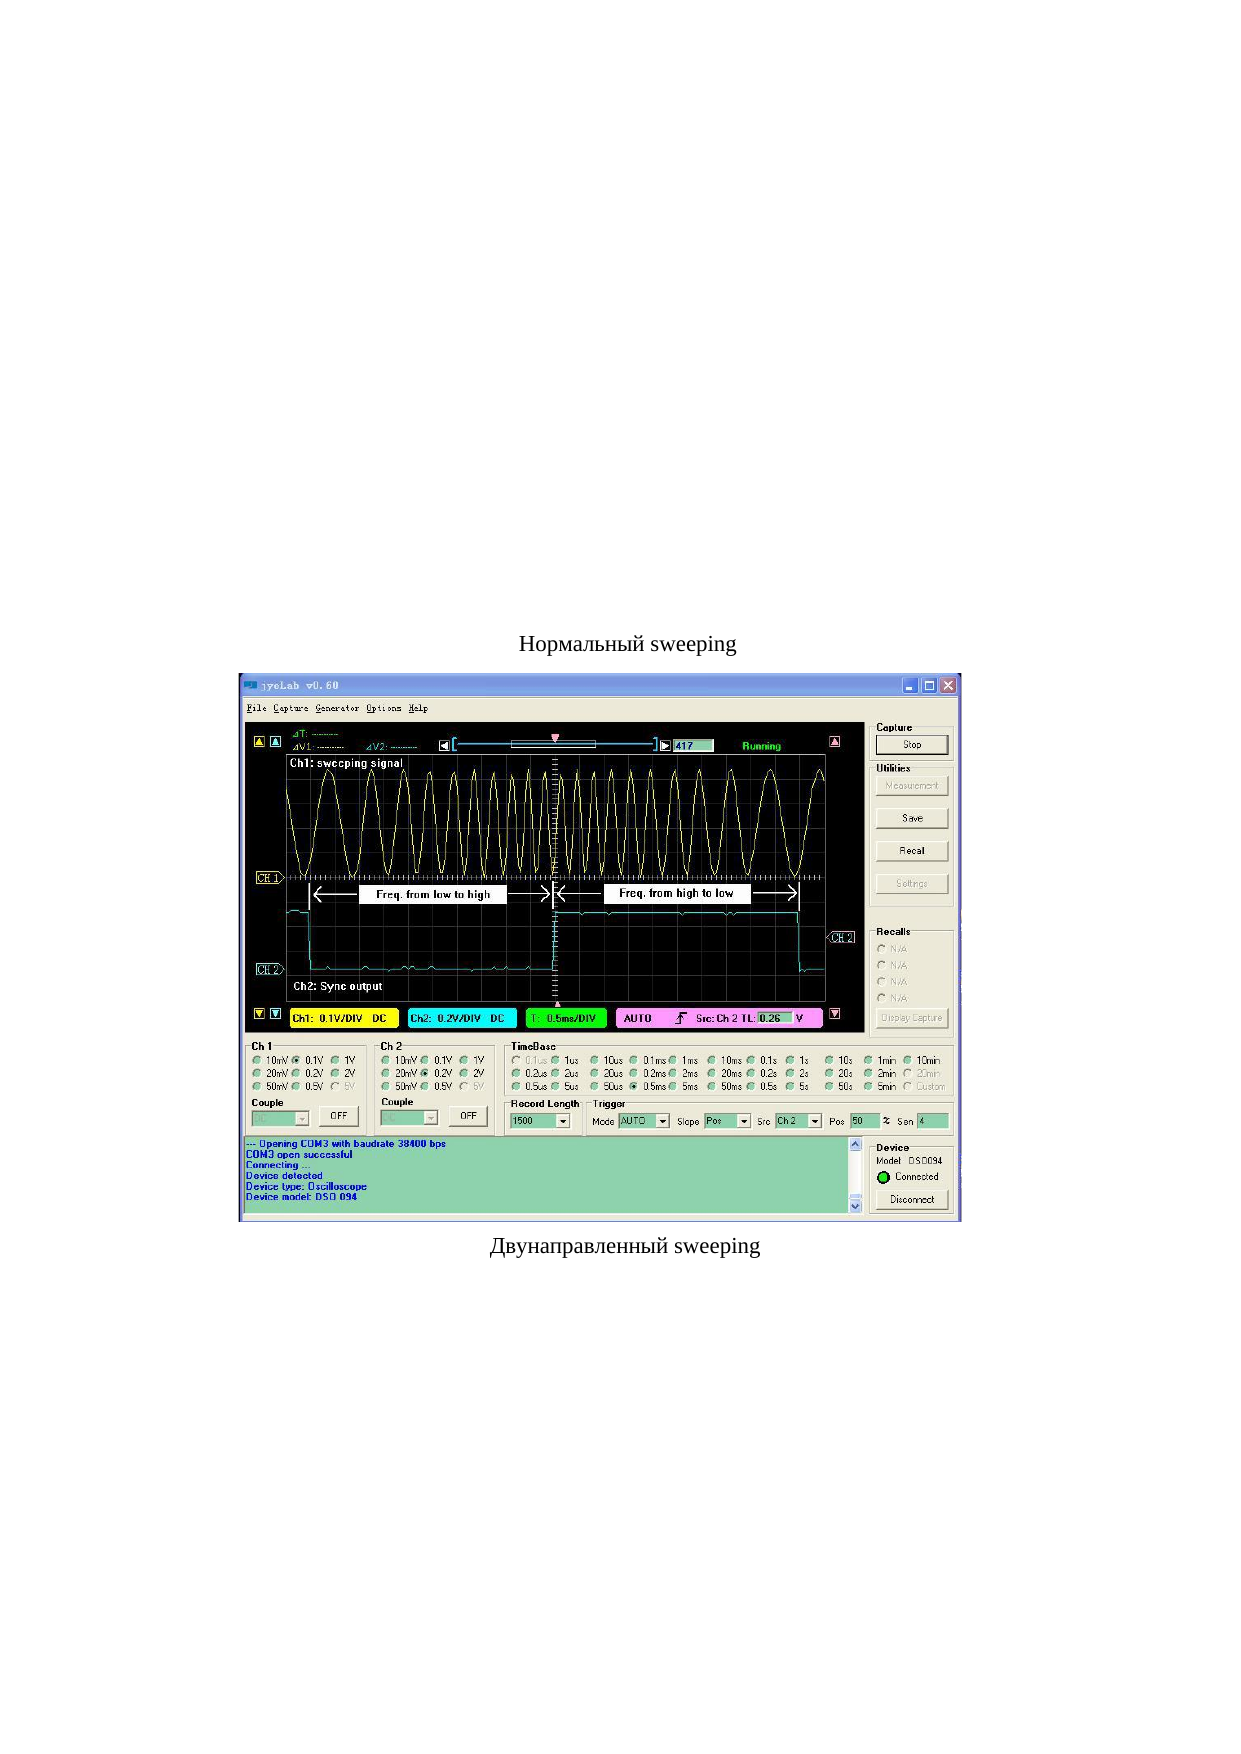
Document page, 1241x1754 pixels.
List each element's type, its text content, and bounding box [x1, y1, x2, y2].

text Двунаправленный sweeping [489, 1232, 1053, 1258]
text Нормальный sweeping [519, 630, 1053, 657]
picture [238, 673, 962, 1222]
